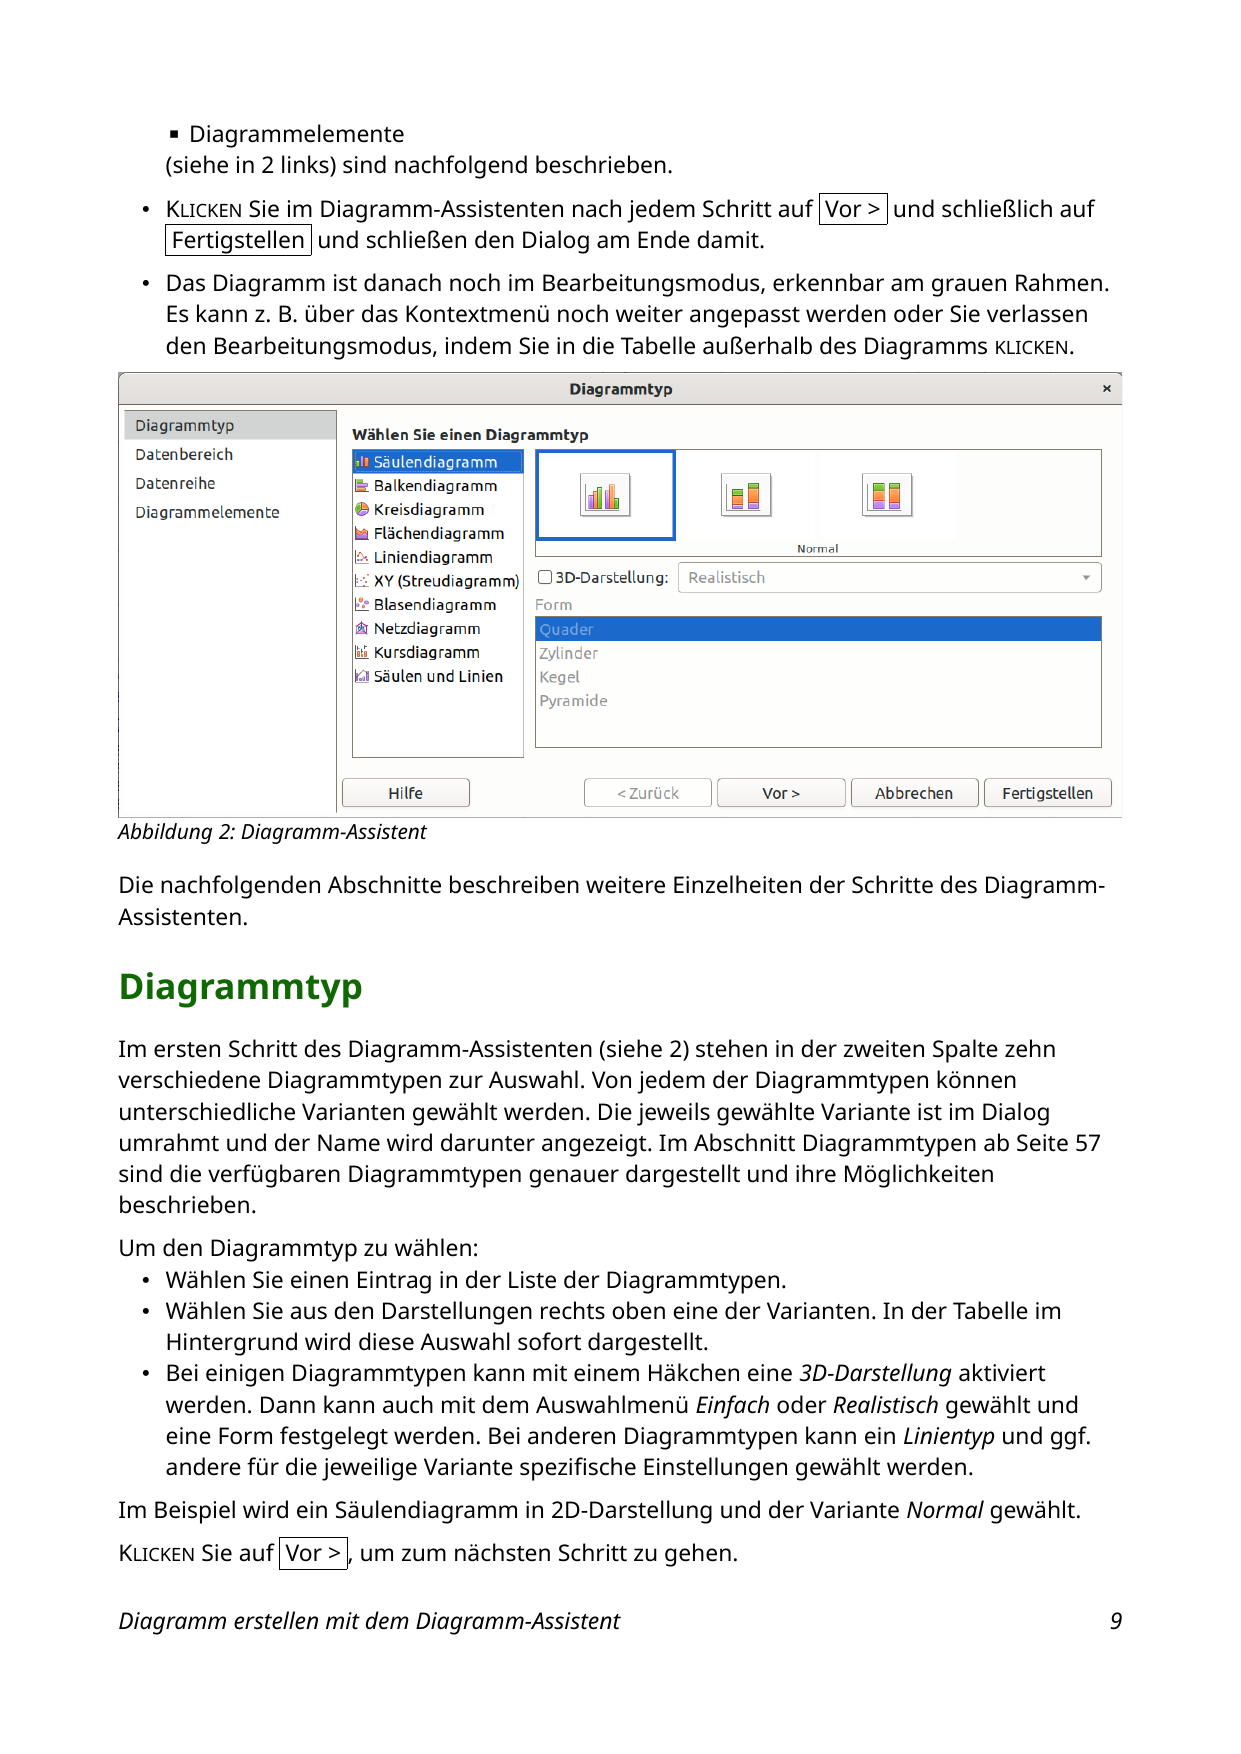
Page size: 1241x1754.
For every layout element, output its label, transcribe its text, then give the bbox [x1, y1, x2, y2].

list Diagrammelemente [165, 118, 1122, 149]
text Im Beispiel wird ein Säulendiagramm in 2D-Darstellung und der Variante Normal gewählt. [118, 1494, 1122, 1525]
list Das Diagramm ist danach noch im Bearbeitungsmodus, erkennbar am grauen Rahmen. Es kann z. B. über das Kontextmenü noch weiter angepasst werden oder Sie verlassen den Bearbeitungsmodus, indem Sie in die Tabelle außerhalb des Diagramms klicken. [142, 267, 1122, 361]
subtitle Diagrammtyp [118, 961, 1122, 1009]
list Bei einigen Diagrammtypen kann mit einem Häkchen eine 3D‑Darstellung aktiviert werden. Dann kann auch mit dem Auswahlmenü Einfach oder Realistisch gewählt und eine Form festgelegt werden. Bei anderen Diagrammtypen kann ein Linientyp und ggf. andere für die jeweilige Variante spezifische Einstellungen gewählt werden. [142, 1357, 1122, 1482]
text Abbildung 2: Diagramm-Assistent [118, 818, 1122, 846]
text Klicken Sie auf [118, 1537, 279, 1569]
list (siehe in Abbildung 2 links) sind nachfolgend beschrieben. [142, 149, 1122, 181]
text Im ersten Schritt des Diagramm-Assistenten (siehe Abbildung 2) stehen in der zweiten Spalte zehn verschiedene Diagrammtypen zur Auswahl. Von jedem der Diagrammtypen können unterschiedliche Varianten gewählt werden. Die jeweils gewählte Variante ist im Dialog umrahmt und der Name wird darunter angezeigt. Im Abschnitt Diagrammtypen ab Seite 55 sind die verfügbaren Diagrammtypen genauer dargestellt und ihre Möglichkeiten beschrieben. [118, 1033, 1122, 1221]
text , um zum nächsten Schritt zu gehen. [348, 1537, 1122, 1569]
text Vor > [280, 1538, 347, 1569]
text Die nachfolgenden Abschnitte beschreiben weitere Einzelheiten der Schritte des Diagramm-Assistenten. [118, 846, 1122, 932]
list Klicken Sie im Diagramm-Assistenten nach jedem Schritt auf Vor > und schließlich auf Fertigstellen und schließen den Dialog am Ende damit. [142, 192, 1122, 255]
text Um den Diagrammtyp zu wählen: [118, 1232, 1122, 1264]
picture [118, 372, 1123, 818]
list Wählen Sie einen Eintrag in der Liste der Diagrammtypen. [142, 1264, 1122, 1295]
list Wählen Sie aus den Darstellungen rechts oben eine der Varianten. In der Tabelle im Hintergrund wird diese Auswahl sofort dargestellt. [142, 1295, 1122, 1357]
